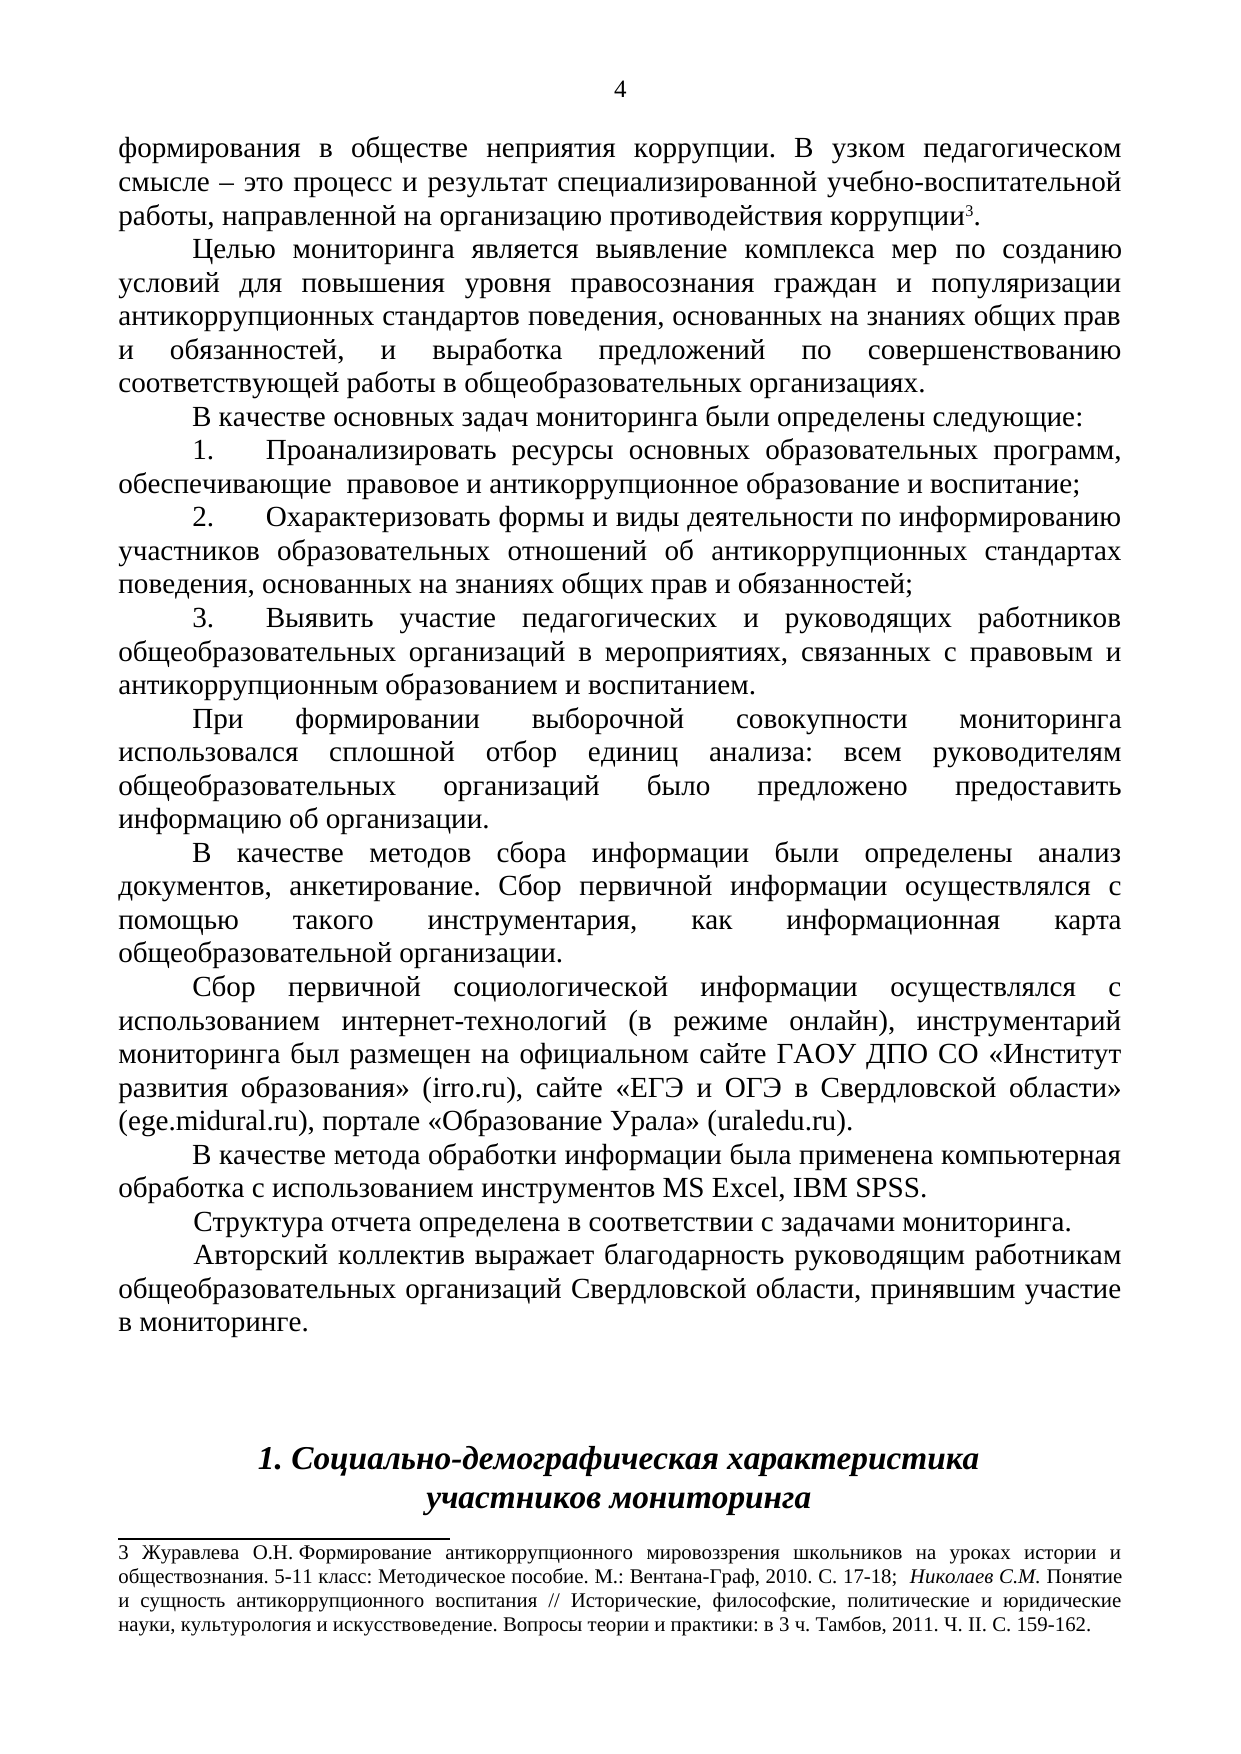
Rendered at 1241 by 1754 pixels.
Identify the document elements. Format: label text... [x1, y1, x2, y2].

text Сбор первичной социологической информации осуществлялся с использованием интернет-технологий (в режиме онлайн), инструментарий мониторинга был размещен на официальном сайте ГАОУ ДПО СО «Институт развития образования» (irro.ru), сайте «ЕГЭ и ОГЭ в Свердловской области» (ege.midural.ru), портале «Образование Урала» (uraledu.ru). [118, 969, 1122, 1137]
text При формировании выборочной совокупности мониторинга использовался сплошной отбор единиц анализа: всем руководителям общеобразовательных организаций было предложено предоставить информацию об организации. [118, 701, 1122, 835]
text формирования в обществе неприятия коррупции. В узком педагогическом смысле – это процесс и результат специализированной учебно-воспитательной работы, направленной на организацию противодействия коррупции. [118, 131, 1122, 231]
text Целью мониторинга является выявление комплекса мер по созданию условий для повышения уровня правосознания граждан и популяризации антикоррупционных стандартов поведения, основанных на знаниях общих прав и обязанностей, и выработка предложений по совершенствованию соответствующей работы в общеобразовательных организациях. [118, 231, 1122, 399]
list Проанализировать ресурсы основных образовательных программ, обеспечивающие правовое и антикоррупционное образование и воспитание; [118, 432, 1122, 499]
text Журавлева О.Н. Формирование антикоррупционного мировоззрения школьников на уроках истории и обществознания. 5-11 класс: Методическое пособие. М.: Вентана-Граф, 2010. С. 17-18; Николаев С.М. Понятие и сущность антикоррупционного воспитания // Истори­ческие, философские, политические и юридические науки, культурология и искусствове­дение. Вопросы теории и практики: в 3 ч. Тамбов, 2011. Ч. II. C. 159-162. [118, 1539, 1122, 1636]
text 1. Социально-демографическая характеристика участников мониторинга [118, 1439, 1122, 1515]
text Структура отчета определена в соответствии с задачами мониторинга. [118, 1204, 1122, 1237]
list Охарактеризовать формы и виды деятельности по информированию участников образовательных отношений об антикоррупционных стандартах поведения, основанных на знаниях общих прав и обязанностей; [118, 499, 1122, 600]
text В качестве основных задач мониторинга были определены следующие: [118, 399, 1122, 432]
text В качестве метода обработки информации была применена компьютерная обработка с использованием инструментов MS Excel, IBM SPSS. [118, 1137, 1122, 1204]
text В качестве методов сбора информации были определены анализ документов, анкетирование. Сбор первичной информации осуществлялся с помощью такого инструментария, как информационная карта общеобразовательной организации. [118, 835, 1122, 969]
text Авторский коллектив выражает благодарность руководящим работникам общеобразовательных организаций Свердловской области, принявшим участие в мониторинге. [118, 1237, 1122, 1338]
list Выявить участие педагогических и руководящих работников общеобразовательных организаций в мероприятиях, связанных с правовым и антикоррупционным образованием и воспитанием. [118, 600, 1122, 701]
